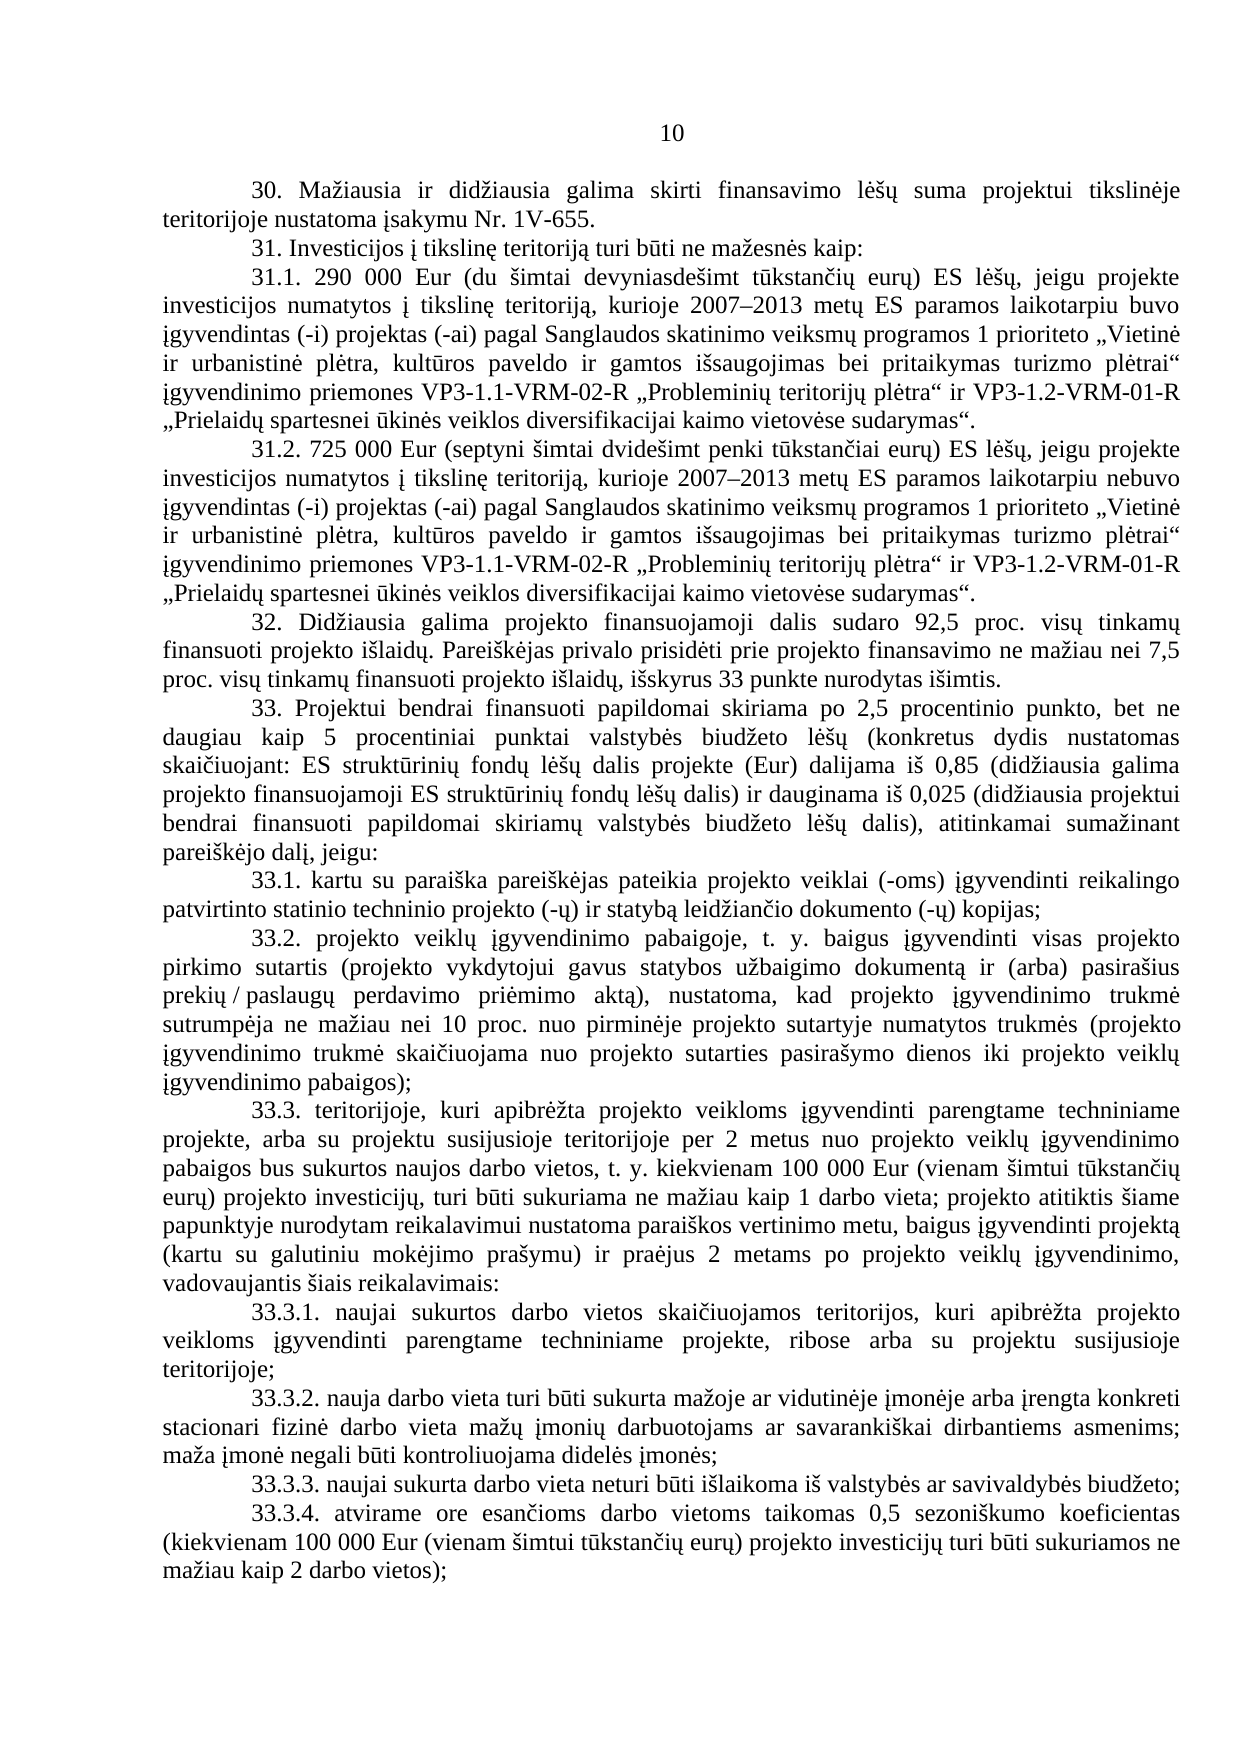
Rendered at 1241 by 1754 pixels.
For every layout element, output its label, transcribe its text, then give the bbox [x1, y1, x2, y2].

text 33.2. projekto veiklų įgyvendinimo pabaigoje, t. y. baigus įgyvendinti visas projekto pirkimo sutartis (projekto vykdytojui gavus statybos užbaigimo dokumentą ir (arba) pasirašius prekių / paslaugų perdavimo priėmimo aktą), nustatoma, kad projekto įgyvendinimo trukmė sutrumpėja ne mažiau nei 10 proc. nuo pirminėje projekto sutartyje numatytos trukmės (projekto įgyvendinimo trukmė skaičiuojama nuo projekto sutarties pasirašymo dienos iki projekto veiklų įgyvendinimo pabaigos); [162, 923, 1181, 1096]
text 33.3.1. naujai sukurtos darbo vietos skaičiuojamos teritorijos, kuri apibrėžta projekto veikloms įgyvendinti parengtame techniniame projekte, ribose arba su projektu susijusioje teritorijoje; [162, 1297, 1181, 1383]
text 33. Projektui bendrai finansuoti papildomai skiriama po 2,5 procentinio punkto, bet ne daugiau kaip 5 procentiniai punktai valstybės biudžeto lėšų (konkretus dydis nustatomas skaičiuojant: ES struktūrinių fondų lėšų dalis projekte (Eur) dalijama iš 0,85 (didžiausia galima projekto finansuojamoji ES struktūrinių fondų lėšų dalis) ir dauginama iš 0,025 (didžiausia projektui bendrai finansuoti papildomai skiriamų valstybės biudžeto lėšų dalis), atitinkamai sumažinant pareiškėjo dalį, jeigu: [162, 693, 1181, 866]
text 33.3. teritorijoje, kuri apibrėžta projekto veikloms įgyvendinti parengtame techniniame projekte, arba su projektu susijusioje teritorijoje per 2 metus nuo projekto veiklų įgyvendinimo pabaigos bus sukurtos naujos darbo vietos, t. y. kiekvienam 100 000 Eur (vienam šimtui tūkstančių eurų) projekto investicijų, turi būti sukuriama ne mažiau kaip 1 darbo vieta; projekto atitiktis šiame papunktyje nurodytam reikalavimui nustatoma paraiškos vertinimo metu, baigus įgyvendinti projektą (kartu su galutiniu mokėjimo prašymu) ir praėjus 2 metams po projekto veiklų įgyvendinimo, vadovaujantis šiais reikalavimais: [162, 1096, 1181, 1297]
text 31. Investicijos į tikslinę teritoriją turi būti ne mažesnės kaip: [162, 233, 1181, 262]
text 32. Didžiausia galima projekto finansuojamoji dalis sudaro 92,5 proc. visų tinkamų finansuoti projekto išlaidų. Pareiškėjas privalo prisidėti prie projekto finansavimo ne mažiau nei 7,5 proc. visų tinkamų finansuoti projekto išlaidų, išskyrus 33 punkte nurodytas išimtis. [162, 607, 1181, 693]
text 33.3.2. nauja darbo vieta turi būti sukurta mažoje ar vidutinėje įmonėje arba įrengta konkreti stacionari fizinė darbo vieta mažų įmonių darbuotojams ar savarankiškai dirbantiems asmenims; maža įmonė negali būti kontroliuojama didelės įmonės; [162, 1383, 1181, 1469]
text 31.1. 290 000 Eur (du šimtai devyniasdešimt tūkstančių eurų) ES lėšų, jeigu projekte investicijos numatytos į tikslinę teritoriją, kurioje 2007–2013 metų ES paramos laikotarpiu buvo įgyvendintas (-i) projektas (-ai) pagal Sanglaudos skatinimo veiksmų programos 1 prioriteto „Vietinė ir urbanistinė plėtra, kultūros paveldo ir gamtos išsaugojimas bei pritaikymas turizmo plėtrai“ įgyvendinimo priemones VP3-1.1-VRM-02-R „Probleminių teritorijų plėtra“ ir VP3-1.2-VRM-01-R „Prielaidų spartesnei ūkinės veiklos diversifikacijai kaimo vietovėse sudarymas“. [162, 262, 1181, 434]
text 33.1. kartu su paraiška pareiškėjas pateikia projekto veiklai (-oms) įgyvendinti reikalingo patvirtinto statinio techninio projekto (-ų) ir statybą leidžiančio dokumento (-ų) kopijas; [162, 866, 1181, 923]
text 33.3.4. atvirame ore esančioms darbo vietoms taikomas 0,5 sezoniškumo koeficientas (kiekvienam 100 000 Eur (vienam šimtui tūkstančių eurų) projekto investicijų turi būti sukuriamos ne mažiau kaip 2 darbo vietos); [162, 1498, 1181, 1584]
text 30. Mažiausia ir didžiausia galima skirti finansavimo lėšų suma projektui tikslinėje teritorijoje nustatoma įsakymu Nr. 1V-655. [162, 176, 1181, 233]
text 33.3.3. naujai sukurta darbo vieta neturi būti išlaikoma iš valstybės ar savivaldybės biudžeto; [162, 1469, 1181, 1498]
text 31.2. 725 000 Eur (septyni šimtai dvidešimt penki tūkstančiai eurų) ES lėšų, jeigu projekte investicijos numatytos į tikslinę teritoriją, kurioje 2007–2013 metų ES paramos laikotarpiu nebuvo įgyvendintas (-i) projektas (-ai) pagal Sanglaudos skatinimo veiksmų programos 1 prioriteto „Vietinė ir urbanistinė plėtra, kultūros paveldo ir gamtos išsaugojimas bei pritaikymas turizmo plėtrai“ įgyvendinimo priemones VP3-1.1-VRM-02-R „Probleminių teritorijų plėtra“ ir VP3-1.2-VRM-01-R „Prielaidų spartesnei ūkinės veiklos diversifikacijai kaimo vietovėse sudarymas“. [162, 434, 1181, 607]
